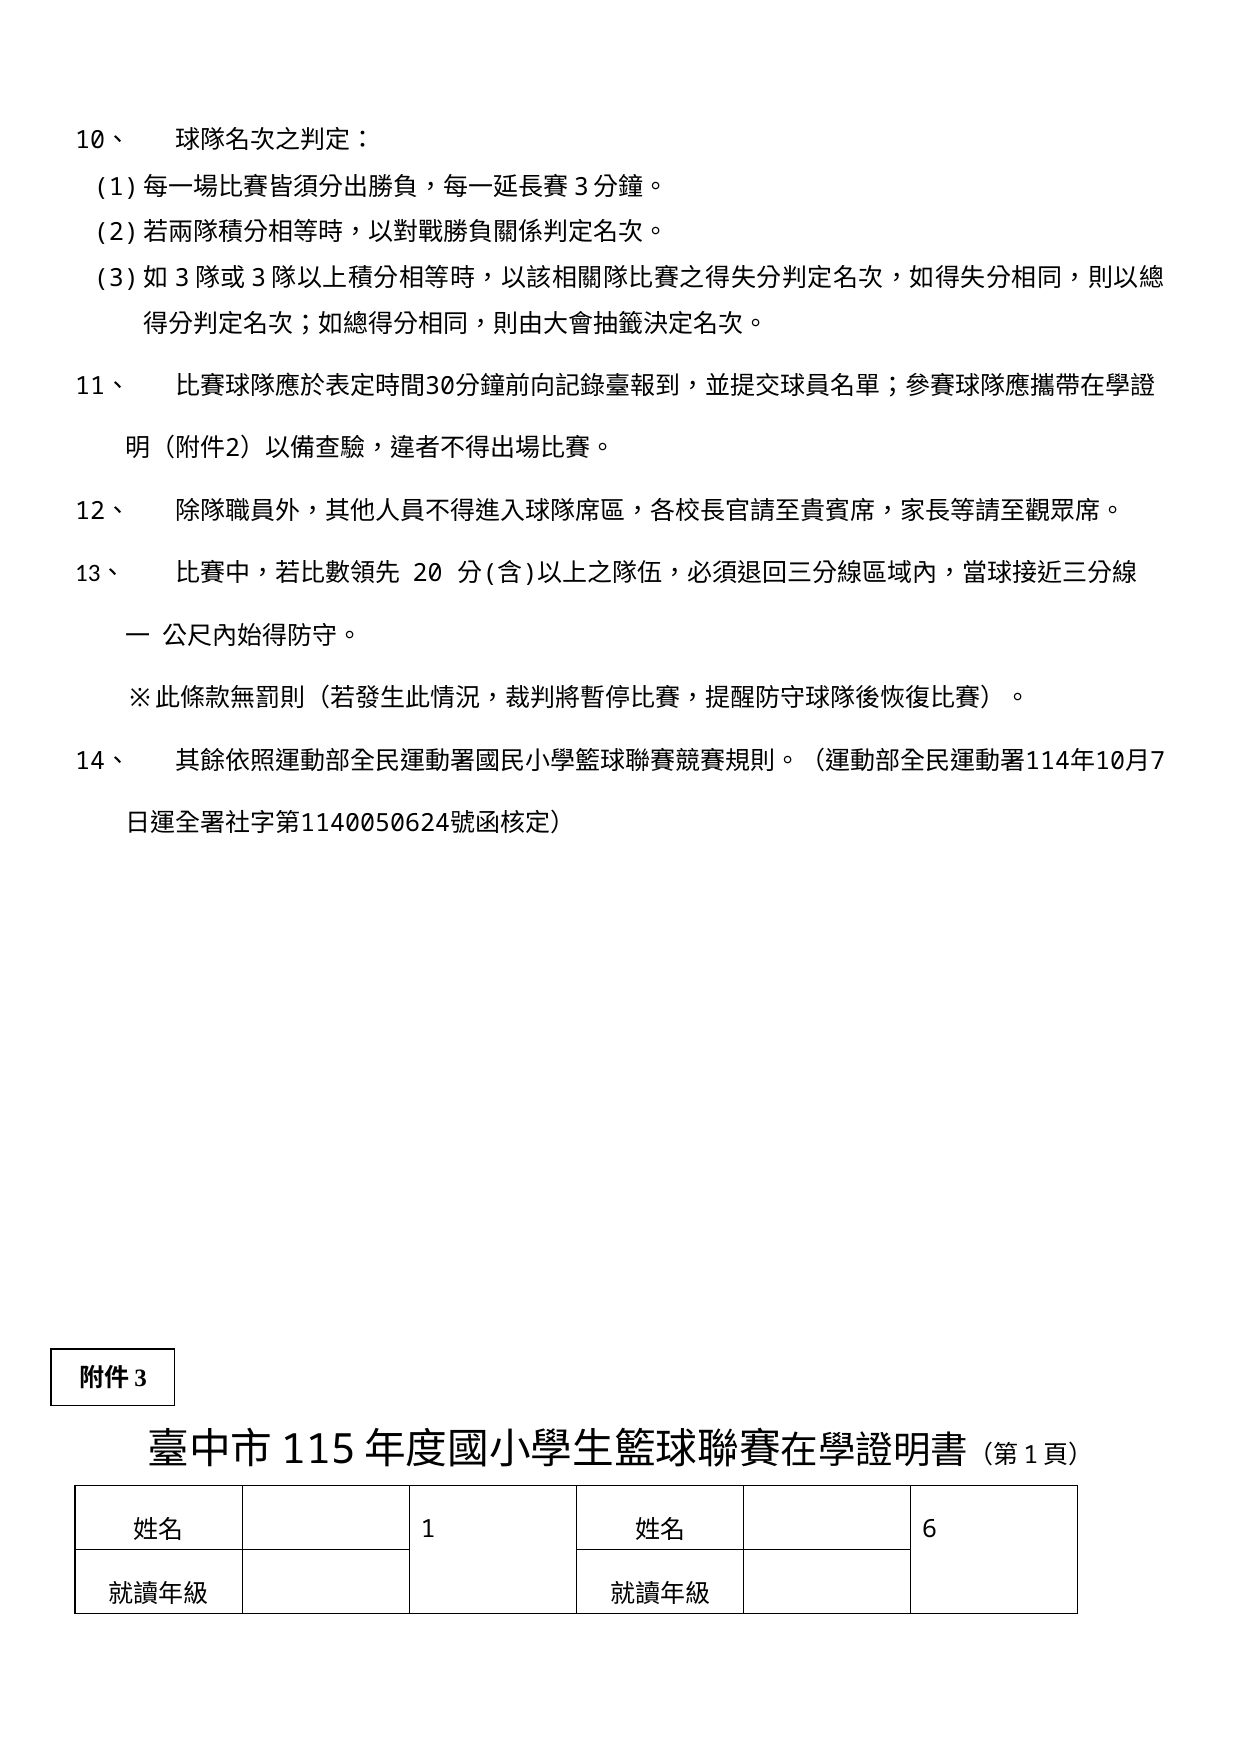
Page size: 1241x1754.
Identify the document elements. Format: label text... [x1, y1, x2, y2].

list 除隊職員外，其他人員不得進入球隊席區，各校長官請至貴賓席，家長等請至觀眾席。 [75, 467, 1165, 529]
list 每一場比賽皆須分出勝負，每一延長賽3分鐘。 [94, 158, 1165, 204]
table_header [744, 1486, 910, 1549]
table_cell 就讀年級 [577, 1550, 743, 1612]
list 如3隊或3隊以上積分相等時，以該相關隊比賽之得失分判定名次，如得失分相同，則以總得分判定名次；如總得分相同，則由大會抽籤決定名次。 [94, 250, 1165, 342]
table_cell [744, 1550, 910, 1612]
list 若兩隊積分相等時，以對戰勝負關係判定名次。 [94, 204, 1165, 250]
text 臺中市115年度國小學生籃球聯賽在學證明書（第1頁） [75, 1404, 1165, 1467]
table_header 姓名 [76, 1486, 242, 1549]
text [52, 1350, 174, 1405]
table_header 姓名 [577, 1486, 743, 1549]
list 比賽中，若比數領先 20 分(含)以上之隊伍，必須退回三分線區域內，當球接近三分線 一 公尺內始得防守。 ※此條款無罰則（若發生此情況，裁判將暫停比賽，提醒防守球隊後恢復比賽）。 [75, 529, 1165, 717]
table_header [243, 1486, 409, 1549]
table_header 1 [410, 1486, 576, 1612]
table_cell [243, 1550, 409, 1612]
list 比賽球隊應於表定時間30分鐘前向記錄臺報到，並提交球員名單；參賽球隊應攜帶在學證明（附件2）以備查驗，違者不得出場比賽。 [75, 342, 1165, 467]
list 球隊名次之判定： [75, 96, 1165, 158]
table_cell 就讀年級 [76, 1550, 242, 1612]
table_header 6 [911, 1486, 1077, 1612]
text 附件3 [67, 1357, 159, 1393]
list 其餘依照運動部全民運動署國民小學籃球聯賽競賽規則。（運動部全民運動署114年10月7日運全署社字第1140050624號函核定） [75, 717, 1165, 842]
